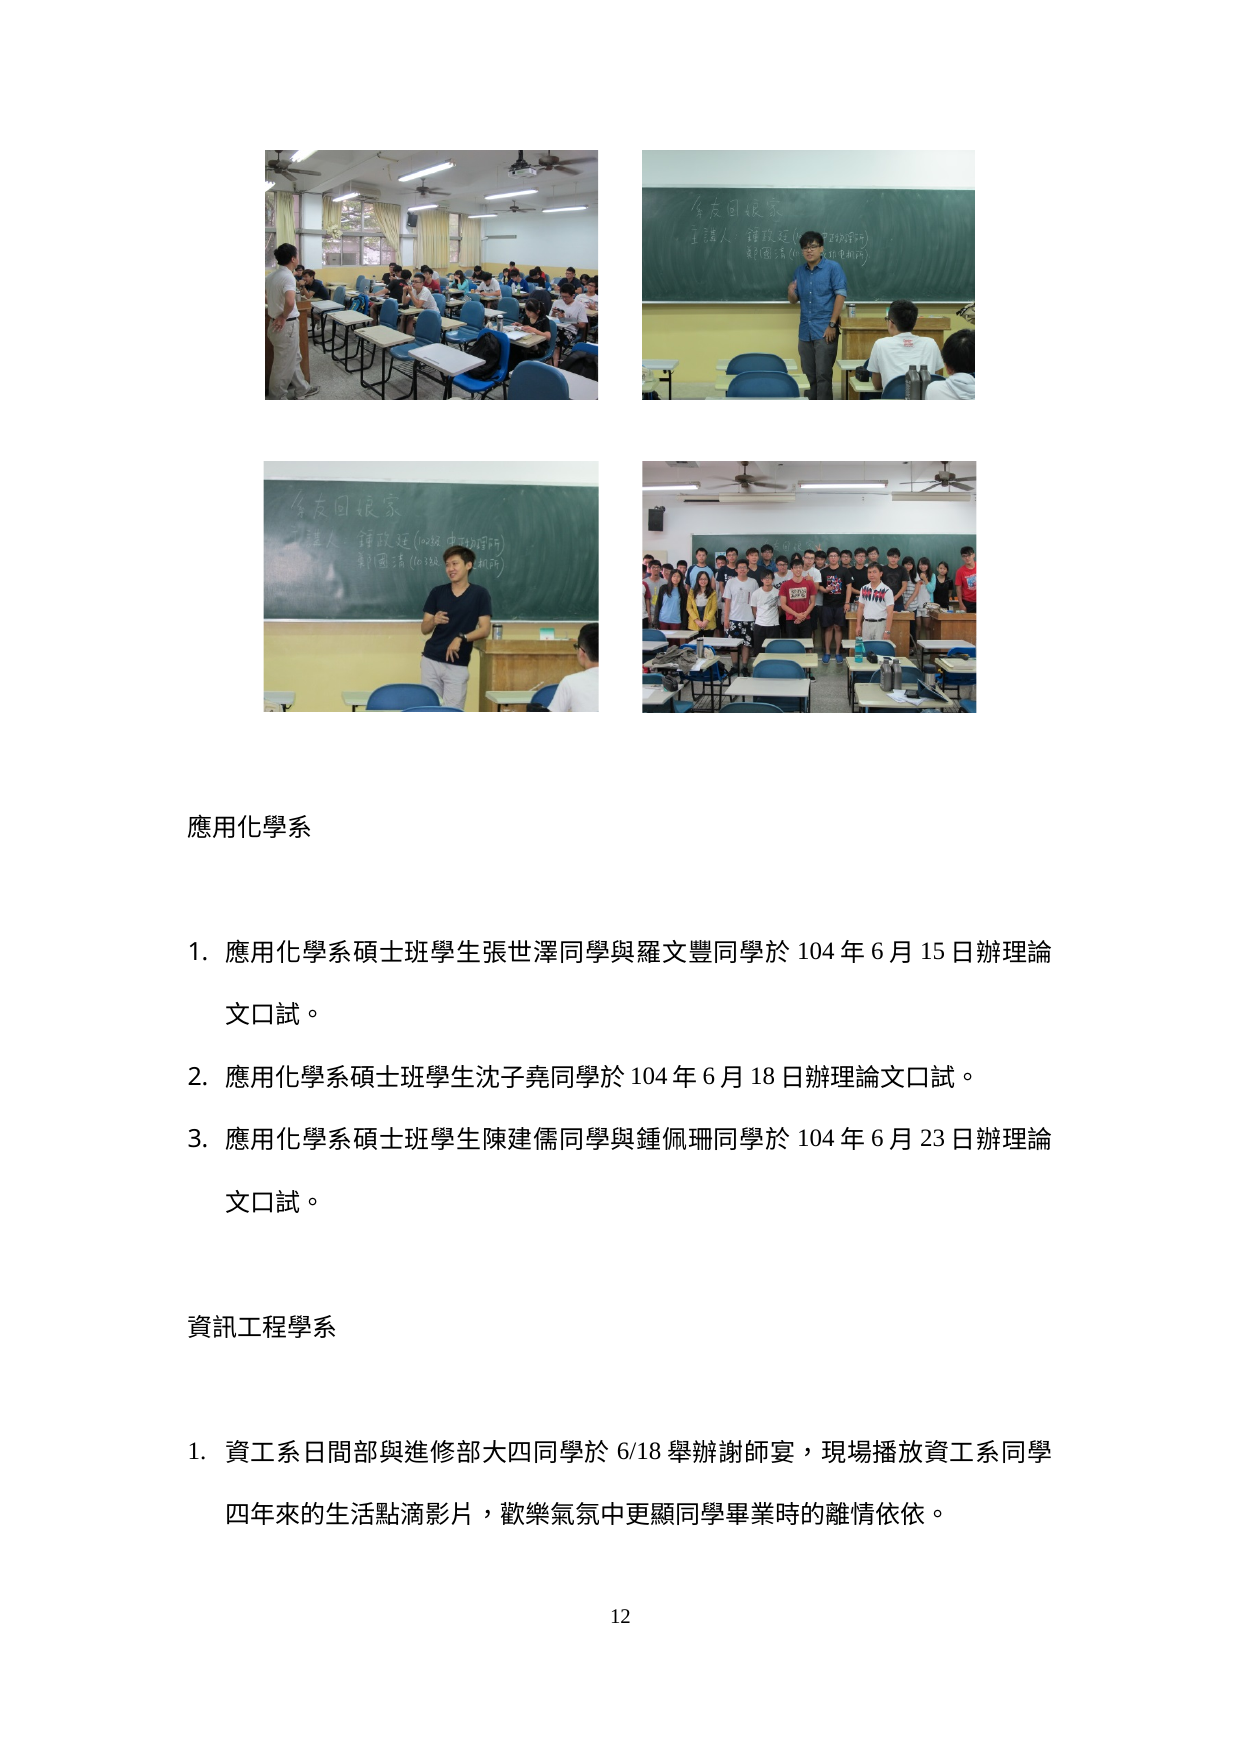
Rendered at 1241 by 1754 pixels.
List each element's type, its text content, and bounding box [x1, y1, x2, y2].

list 資工系日間部與進修部大四同學於6/18舉辦謝師宴，現場播放資工系同學四年來的生活點滴影片，歡樂氣氛中更顯同學畢業時的離情依依。 [187, 1409, 1053, 1534]
list 應用化學系碩士班學生沈子堯同學於104年6月18日辦理論文口試。 [187, 1034, 1053, 1096]
text 應用化學系 [187, 784, 1053, 846]
list 應用化學系碩士班學生張世澤同學與羅文豐同學於104年6月15日辦理論文口試。 [187, 909, 1053, 1034]
list 應用化學系碩士班學生陳建儒同學與鍾佩珊同學於104年6月23日辦理論文口試。 [187, 1096, 1053, 1221]
text 資訊工程學系 [187, 1284, 1053, 1346]
